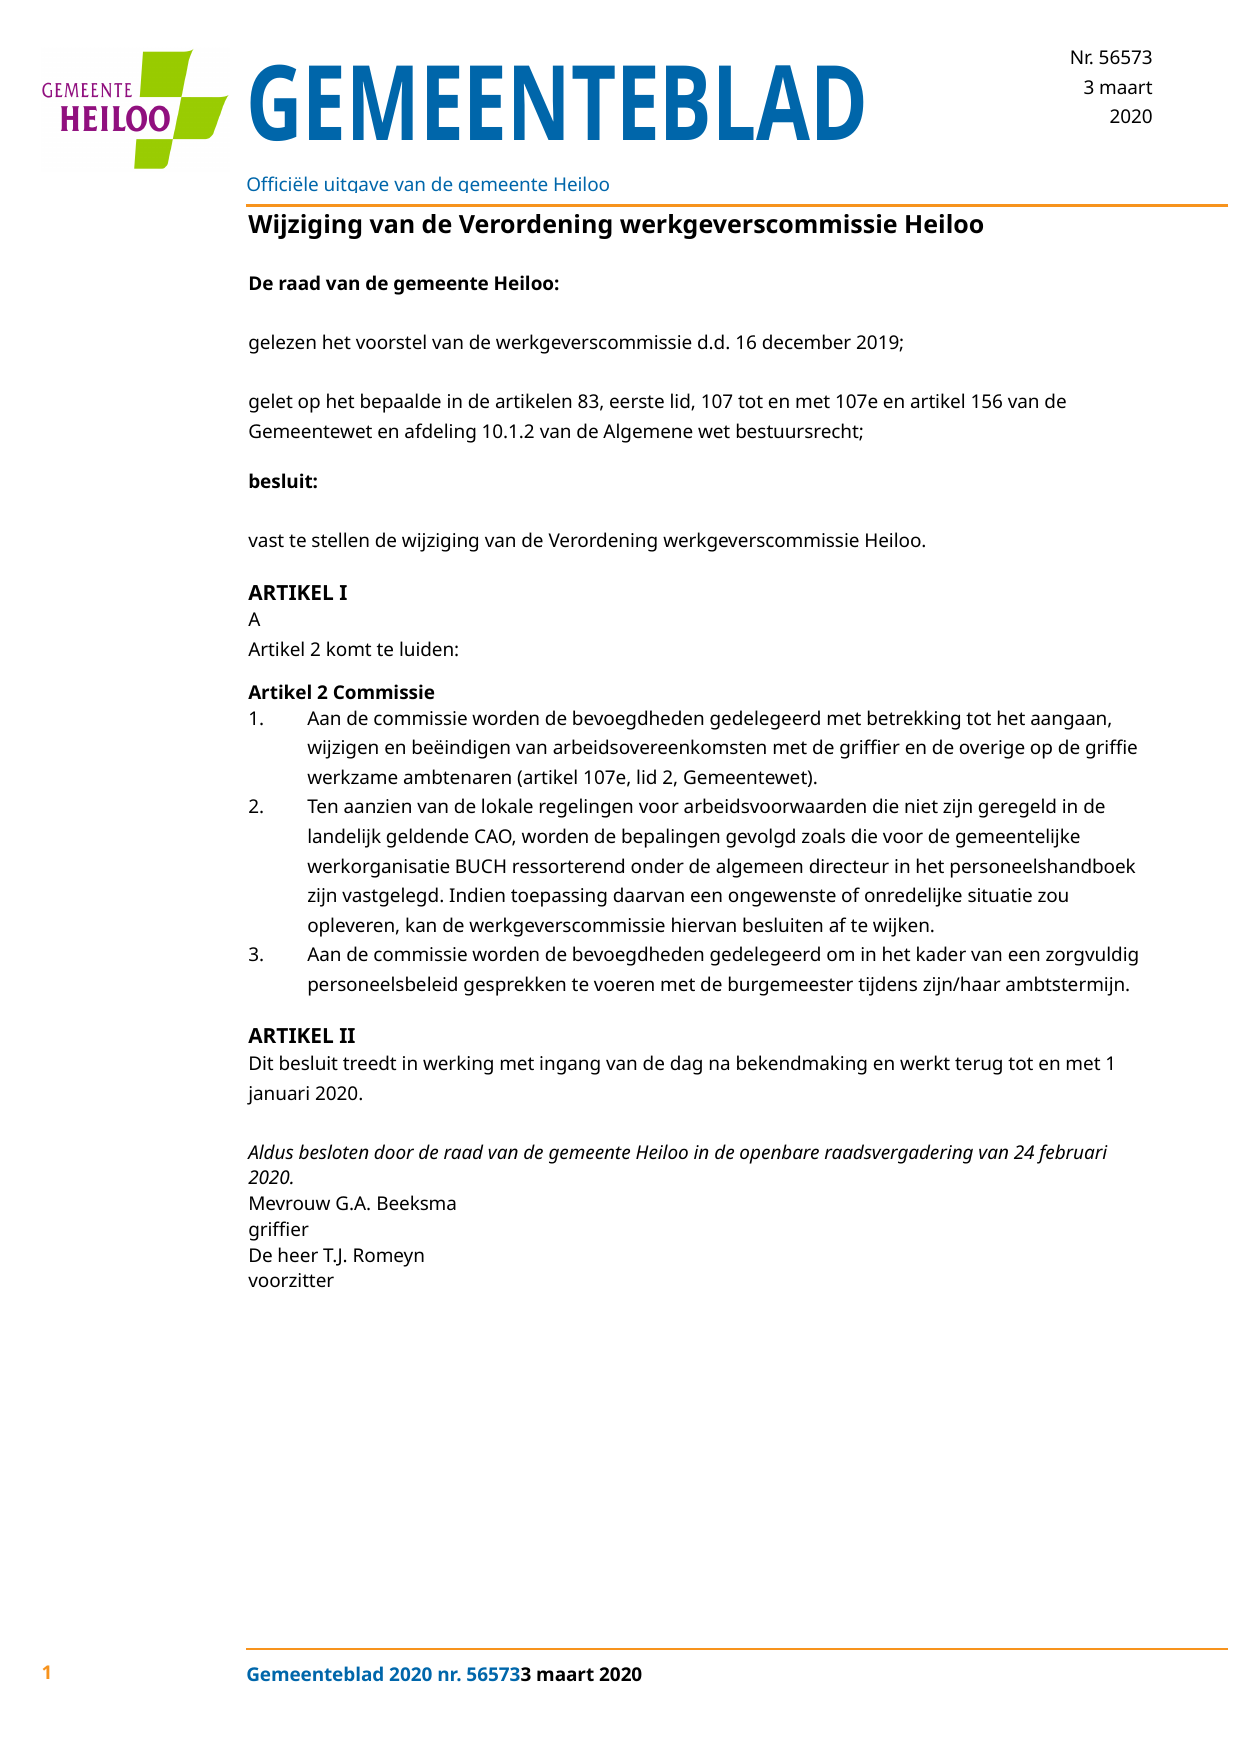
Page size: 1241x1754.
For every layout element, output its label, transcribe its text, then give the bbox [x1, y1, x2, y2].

text Dit besluit treedt in werking met ingang van de dag na bekendmaking en werkt terug tot en met 1 januari 2020. [248, 1050, 1152, 1105]
text De heer T.J. Romeyn [248, 1242, 1152, 1267]
text Mevrouw G.A. Beeksma [248, 1190, 1152, 1216]
text Artikel 2 komt te luiden: [248, 636, 1152, 662]
picture [41, 47, 231, 172]
text griffier [248, 1216, 1152, 1242]
text Wijziging van de Verordening werkgeverscommissie Heiloo [248, 207, 1152, 241]
text besluit: [248, 468, 1152, 494]
list Aan de commissie worden de bevoegdheden gedelegeerd om in het kader van een zorgvuldig personeelsbeleid gesprekken te voeren met de burgemeester tijdens zijn/haar ambtstermijn. [248, 942, 1152, 997]
text gelet op het bepaalde in de artikelen 83, eerste lid, 107 tot en met 107e en artikel 156 van de Gemeentewet en afdeling 10.1.2 van de Algemene wet bestuursrecht; [248, 389, 1152, 444]
text ARTIKEL II [248, 1022, 1152, 1050]
list Aan de commissie worden de bevoegdheden gedelegeerd met betrekking tot het aangaan, wijzigen en beëindigen van arbeidsovereenkomsten met de griffier en de overige op de griffie werkzame ambtenaren (artikel 107e, lid 2, Gemeentewet). [248, 705, 1152, 790]
text A [248, 607, 1152, 632]
text gelezen het voorstel van de werkgeverscommissie d.d. 16 december 2019; [248, 329, 1152, 355]
text voorzitter [248, 1267, 1152, 1293]
list Ten aanzien van de lokale regelingen voor arbeidsvoorwaarden die niet zijn geregeld in de landelijk geldende CAO, worden de bepalingen gevolgd zoals die voor de gemeentelijke werkorganisatie BUCH ressorterend onder de algemeen directeur in het personeelshandboek zijn vastgelegd. Indien toepassing daarvan een ongewenste of onredelijke situatie zou opleveren, kan de werkgeverscommissie hiervan besluiten af te wijken. [248, 794, 1152, 938]
text ARTIKEL I [248, 578, 1152, 607]
text De raad van de gemeente Heiloo: [248, 270, 1152, 296]
text Artikel 2 Commissie [248, 679, 1152, 705]
text vast te stellen de wijziging van de Verordening werkgeverscommissie Heiloo. [248, 528, 1152, 553]
text Aldus besloten door de raad van de gemeente Heiloo in de openbare raadsvergadering van 24 februari 2020. [248, 1139, 1152, 1190]
